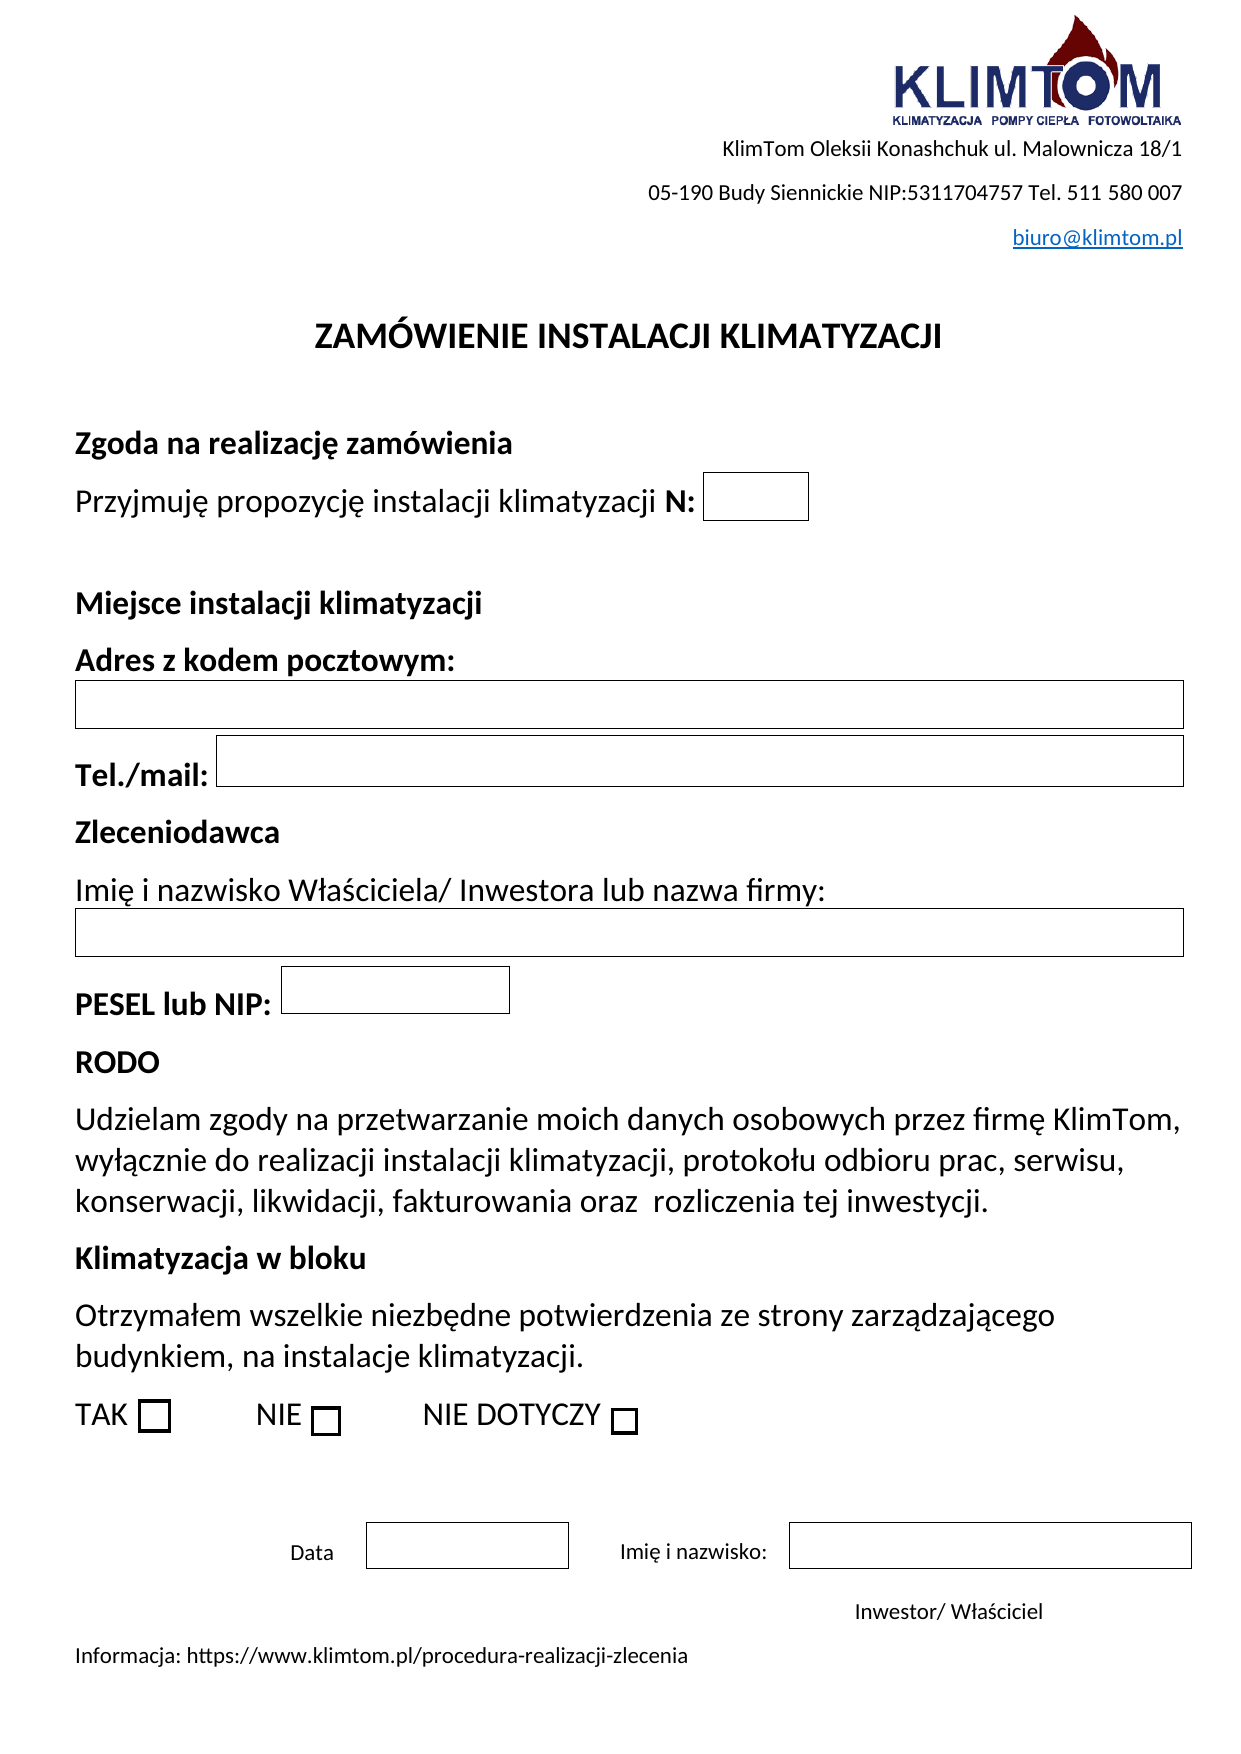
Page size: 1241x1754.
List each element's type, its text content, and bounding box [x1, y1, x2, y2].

text ZAMÓWIENIE INSTALACJI KLIMATYZACJI [75, 312, 1182, 358]
text PESEL lub NIP: [75, 983, 1182, 1024]
text Udzielam zgody na przetwarzanie moich danych osobowych przez firmę KlimTom, wyłącznie do realizacji instalacji klimatyzacji, protokołu odbioru prac, serwisu, konserwacji, likwidacji, fakturowania oraz rozliczenia tej inwestycji. [75, 1098, 1182, 1220]
text KlimTom Oleksii Konashchuk ul. Malownicza 18/1 [608, 134, 1182, 162]
text [636, 1393, 1182, 1433]
text NIE DOTYCZY [338, 1393, 609, 1433]
text TAK [75, 1393, 136, 1433]
text Informacja: https://www.klimtom.pl/procedura-realizacji-zlecenia [75, 1641, 1182, 1669]
text Klimatyzacja w bloku [75, 1237, 1182, 1278]
text Data: [290, 1538, 338, 1562]
text Zleceniodawca [75, 811, 1182, 852]
text Miejsce instalacji klimatyzacji [75, 582, 1182, 622]
text 05-190 Budy Siennickie NIP:5311704757 Tel. 511 580 007 [609, 178, 1182, 206]
picture [891, 12, 1182, 130]
text biuro@klimtom.pl [609, 223, 1182, 251]
text Adres z kodem pocztowym: [75, 639, 1182, 680]
text Otrzymałem wszelkie niezbędne potwierdzenia ze strony zarządzającego budynkiem, na instalacje klimatyzacji. [75, 1294, 1182, 1376]
text Przyjmuję propozycję instalacji klimatyzacji N: [75, 479, 703, 520]
text Zgoda na realizację zamówienia [75, 422, 1182, 463]
text Imię i nazwisko Właściciela/ Inwestora lub nazwa firmy: [75, 869, 1182, 908]
text Tel./mail: [75, 754, 1182, 794]
text Imię i nazwisko: [620, 1537, 770, 1565]
text RODO [75, 1041, 1182, 1082]
text [809, 479, 1182, 520]
text Inwestor/ Właściciel [75, 1597, 1182, 1625]
text NIE [169, 1393, 309, 1433]
